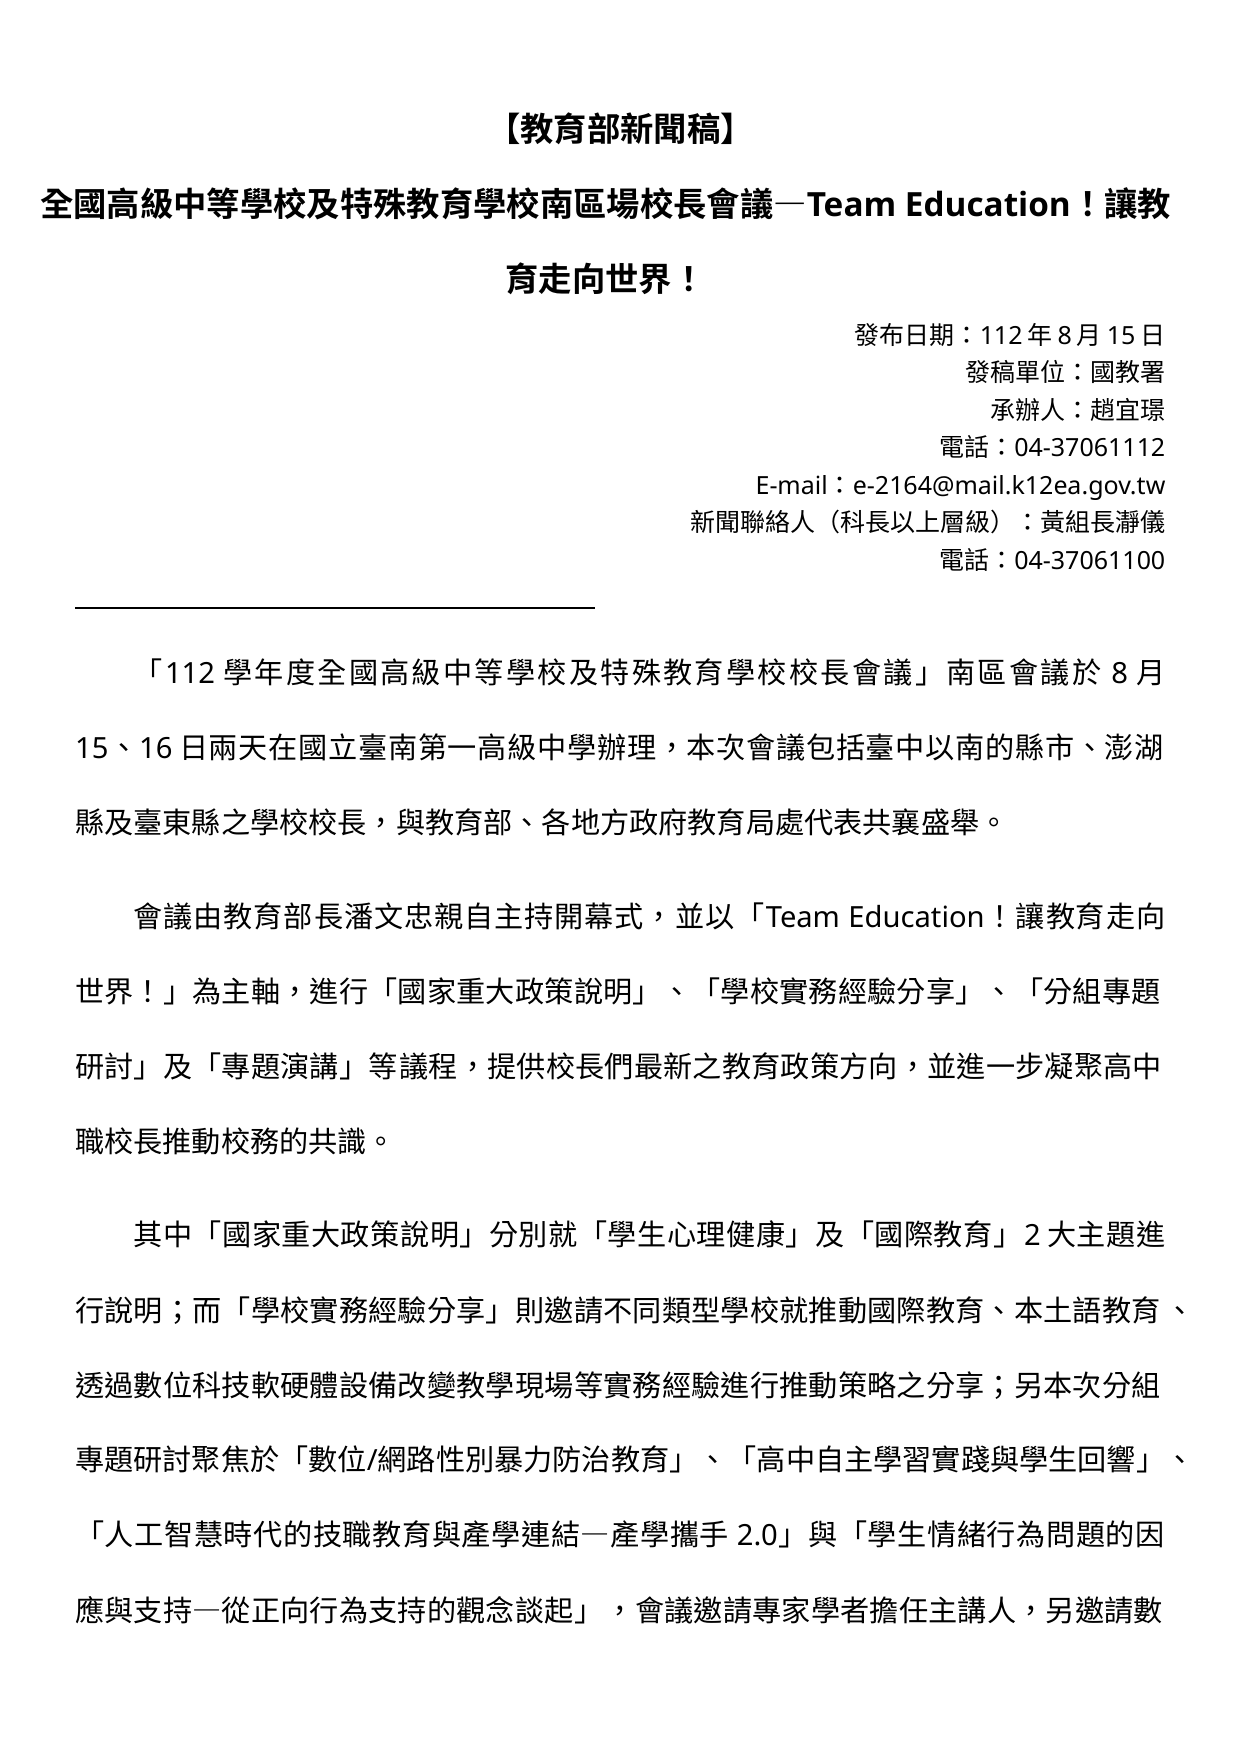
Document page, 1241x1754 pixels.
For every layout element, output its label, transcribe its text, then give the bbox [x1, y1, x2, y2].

text 全國高級中等學校及特殊教育學校南區場校長會議—Team Education！讓教育走向世界！ [31, 164, 1180, 314]
text 電話：04-37061112 [75, 427, 1165, 464]
text 新聞聯絡人（科長以上層級）：黃組長瀞儀 [75, 502, 1165, 539]
text 電話：04-37061100 [75, 539, 1165, 577]
text 【教育部新聞稿】 [75, 89, 1165, 164]
text 承辦人：趙宜璟 [75, 389, 1165, 427]
text 會議由教育部長潘文忠親自主持開幕式，並以「Team Education！讓教育走向世界！」為主軸，進行「國家重大政策說明」、「學校實務經驗分享」、「分組專題研討」及「專題演講」等議程，提供校長們最新之教育政策方向，並進一步凝聚高中職校長推動校務的共識。 [75, 877, 1165, 1177]
text 發布日期：112年8月15日 [75, 314, 1165, 352]
text 其中「國家重大政策說明」分別就「學生心理健康」及「國際教育」2大主題進行說明；而「學校實務經驗分享」則邀請不同類型學校就推動國際教育、本土語教育、透過數位科技軟硬體設備改變教學現場等實務經驗進行推動策略之分享；另本次分組專題研討聚焦於「數位/網路性別暴力防治教育」、「高中自主學習實踐與學生回響」、「人工智慧時代的技職教育與產學連結—產學攜手2.0」與「學生情緒行為問題的因應與支持—從正向行為支持的觀念談起」，會議邀請專家學者擔任主講人，另邀請數位校長擔任與談人，期待校長們能透過議題中的分享及實例探討，激發更多教育創新思維，掌握最新教育趨勢、深化辦學理念。 [75, 1196, 1165, 1646]
text E-mail：e-2164@mail.k12ea.gov.tw [75, 464, 1165, 502]
text 「112學年度全國高級中等學校及特殊教育學校校長會議」南區會議於8月15、16日兩天在國立臺南第一高級中學辦理，本次會議包括臺中以南的縣市、澎湖縣及臺東縣之學校校長，與教育部、各地方政府教育局處代表共襄盛舉。 [75, 633, 1165, 858]
text 發稿單位：國教署 [75, 352, 1165, 389]
